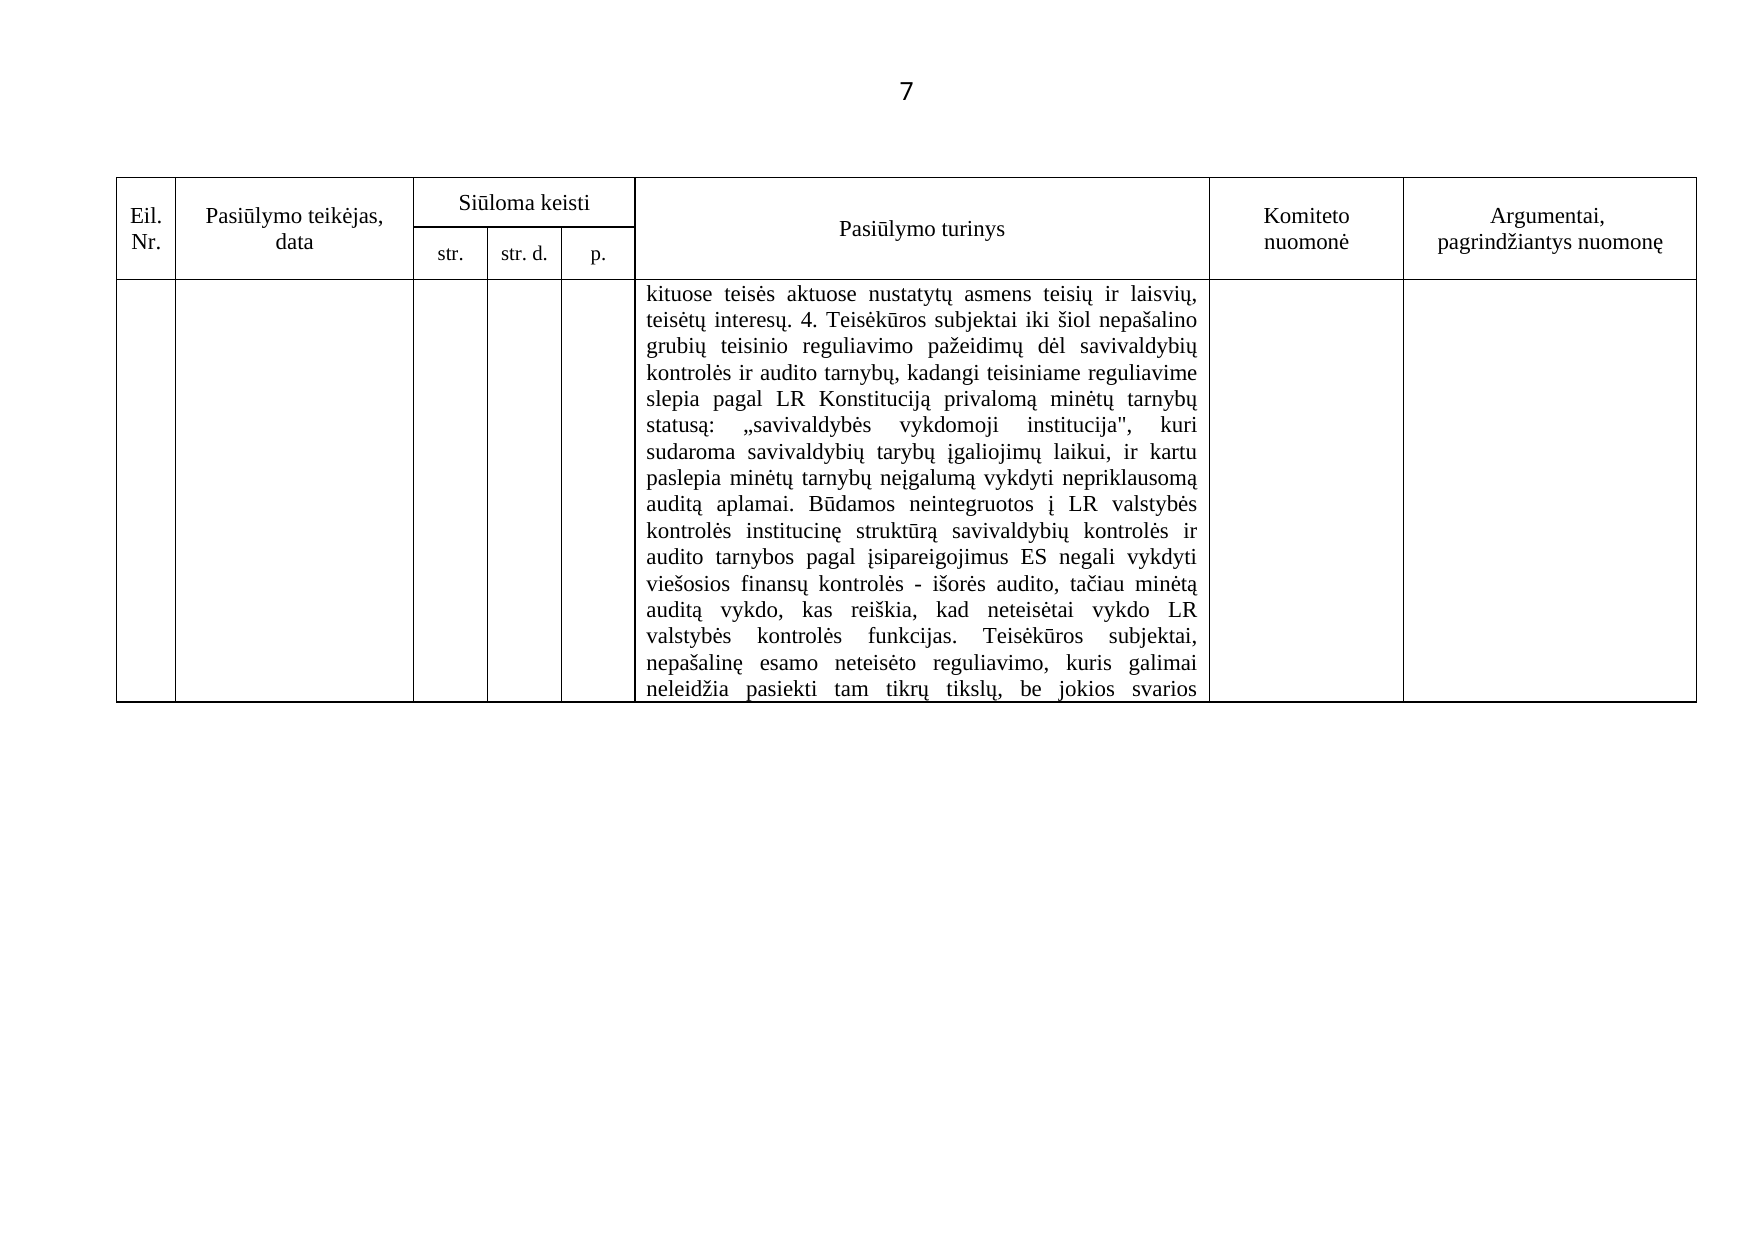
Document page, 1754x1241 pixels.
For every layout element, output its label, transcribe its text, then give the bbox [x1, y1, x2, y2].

table_cell [117, 280, 175, 701]
table_cell [414, 280, 487, 701]
table_cell str. [414, 228, 487, 279]
table_header Pasiūlymo teikėjas, data [176, 178, 413, 279]
table_header Siūloma keisti [414, 178, 634, 226]
table_cell [562, 280, 634, 701]
table_cell str. d. [488, 228, 561, 279]
table_header Pasiūlymo turinys [636, 178, 1209, 279]
table_cell [176, 280, 413, 701]
table_header Eil. Nr. [117, 178, 175, 279]
table_cell [488, 280, 561, 701]
table_cell kituose teisės aktuose nustatytų asmens teisių ir laisvių, teisėtų interesų. 4. Teisėkūros subjektai iki šiol nepašalino grubių teisinio reguliavimo pažeidimų dėl savivaldybių kontrolės ir audito tarnybų, kadangi teisiniame reguliavime slepia pagal LR Konstituciją privalomą minėtų tarnybų statusą: „savivaldybės vykdomoji institucija", kuri sudaroma savivaldybių tarybų įgaliojimų laikui, ir kartu paslepia minėtų tarnybų neįgalumą vykdyti nepriklausomą auditą aplamai. Būdamos neintegruotos į LR valstybės kontrolės institucinę struktūrą savivaldybių kontrolės ir audito tarnybos pagal įsipareigojimus ES negali vykdyti viešosios finansų kontrolės - išorės audito, tačiau minėtą auditą vykdo, kas reiškia, kad neteisėtai vykdo LR valstybės kontrolės funkcijas. Teisėkūros subjektai, nepašalinę esamo neteisėto reguliavimo, kuris galimai neleidžia pasiekti tam tikrų tikslų, be jokios svarios [636, 280, 1209, 701]
table_header Argumentai, pagrindžiantys nuomonę [1404, 178, 1696, 279]
table_header Komiteto nuomonė [1210, 178, 1403, 279]
table_cell [1210, 280, 1403, 701]
table_cell [1404, 280, 1696, 701]
table_cell p. [562, 228, 634, 279]
